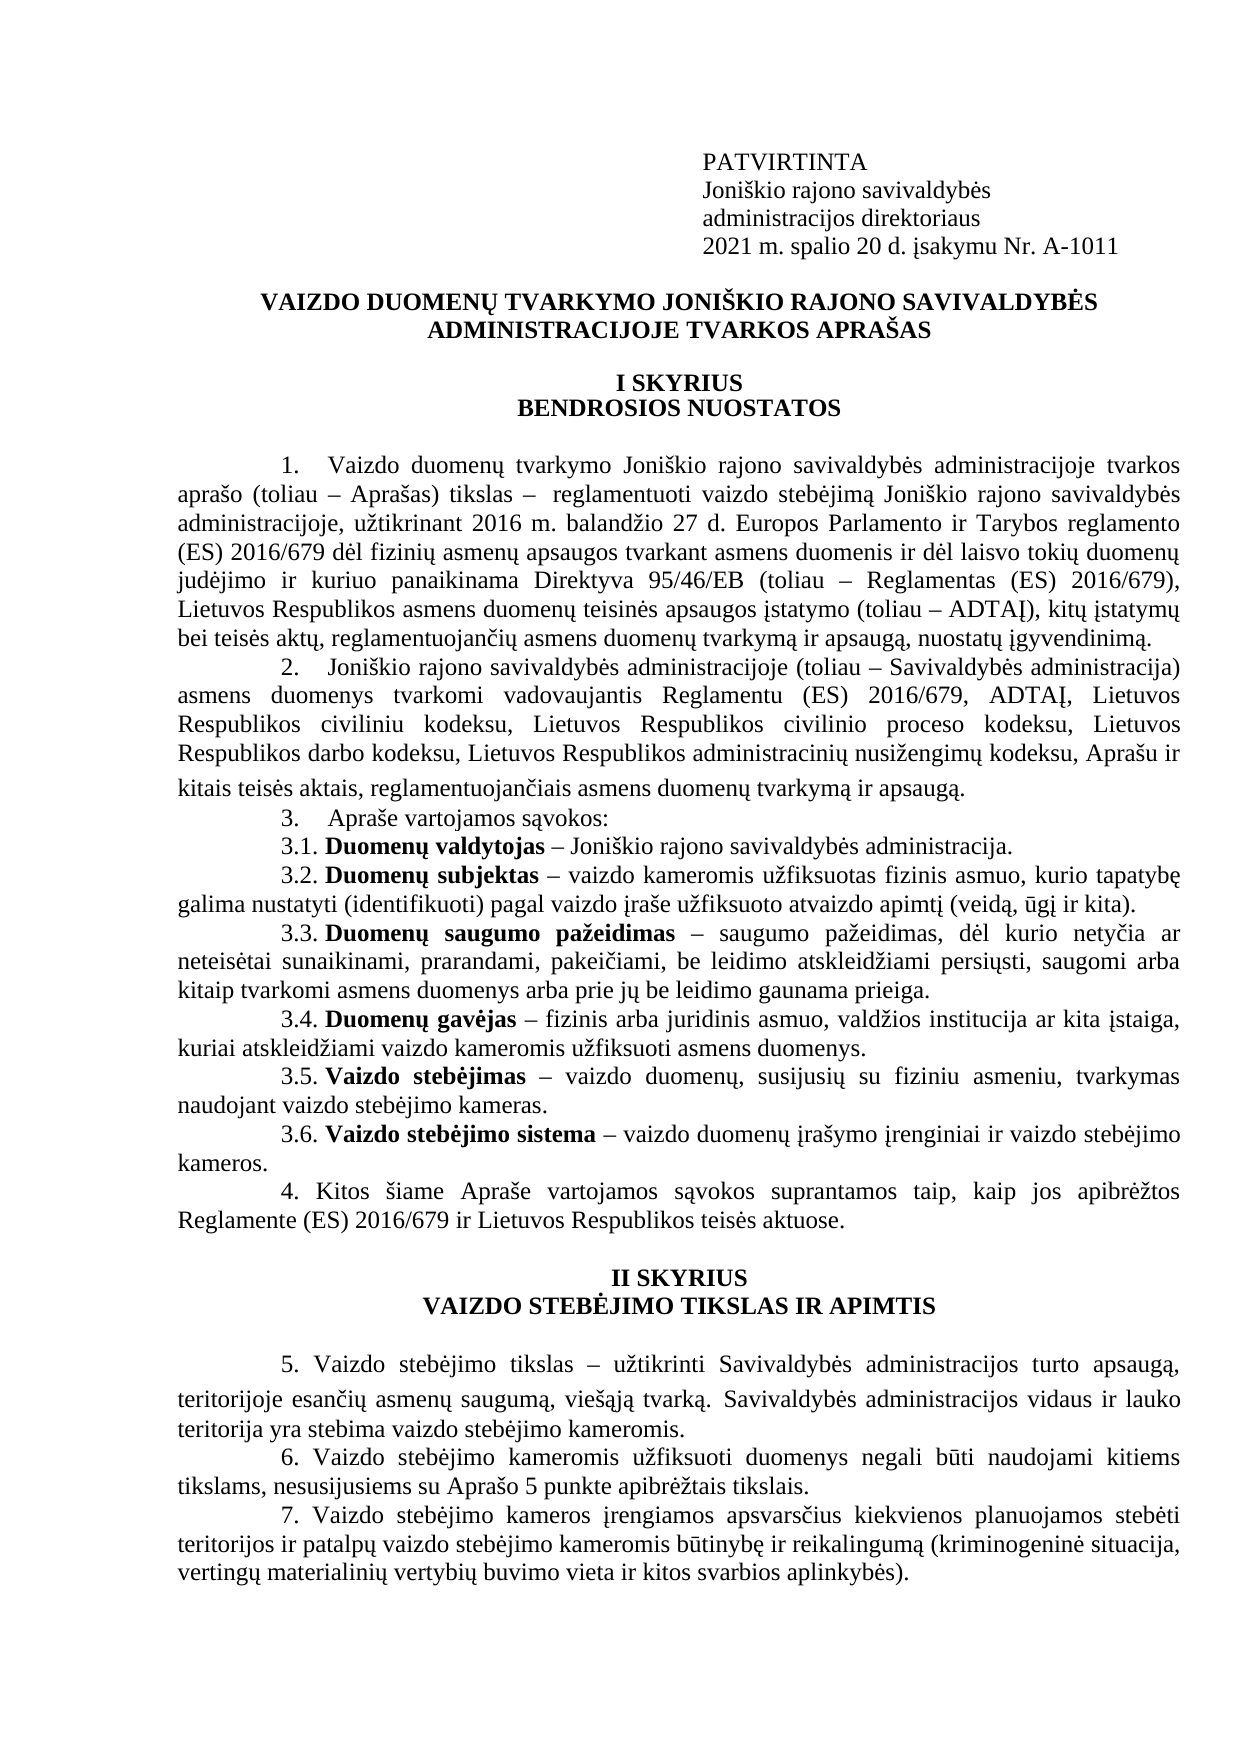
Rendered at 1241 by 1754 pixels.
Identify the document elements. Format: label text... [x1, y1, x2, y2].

text Joniškio rajono savivaldybės [702, 176, 1181, 204]
text VAIZDO STEBĖJIMO TIKSLAS IR APIMTIS [177, 1291, 1181, 1320]
text 3.4. Duomenų gavėjas – fizinis arba juridinis asmuo, valdžios institucija ar kita įstaiga, kuriai atskleidžiami vaizdo kameromis užfiksuoti asmens duomenys. [177, 1004, 1181, 1061]
text 6. Vaizdo stebėjimo kameromis užfiksuoti duomenys negali būti naudojami kitiems tikslams, nesusijusiems su Aprašo 5 punkte apibrėžtais tikslais. [177, 1442, 1181, 1500]
text 5. Vaizdo stebėjimo tikslas – užtikrinti Savivaldybės administracijos turto apsaugą, teritorijoje esančių asmenų saugumą, viešąją tvarką. Savivaldybės administracijos vidaus ir lauko teritorija yra stebima vaizdo stebėjimo kameromis. [177, 1349, 1181, 1442]
text VAIZDO DUOMENŲ TVARKYMO JONIŠKIO RAJONO SAVIVALDYBĖS ADMINISTRACIJOJE TVARKOS APRAŠAS [177, 288, 1181, 344]
text 2021 m. spalio 20 d. įsakymu Nr. A-1011 [702, 232, 1181, 260]
text II SKYRIUS [177, 1263, 1181, 1291]
text 3.3. Duomenų saugumo pažeidimas – saugumo pažeidimas, dėl kurio netyčia ar neteisėtai sunaikinami, prarandami, pakeičiami, be leidimo atskleidžiami persiųsti, saugomi arba kitaip tvarkomi asmens duomenys arba prie jų be leidimo gaunama prieiga. [177, 918, 1181, 1004]
text I SKYRIUS [177, 372, 1181, 397]
text administracijos direktoriaus [702, 204, 1181, 232]
text PATVIRTINTA [702, 148, 1181, 176]
text 3.6. Vaizdo stebėjimo sistema – vaizdo duomenų įrašymo įrenginiai ir vaizdo stebėjimo kameros. [177, 1119, 1181, 1176]
text 2. Joniškio rajono savivaldybės administracijoje (toliau – Savivaldybės administracija) asmens duomenys tvarkomi vadovaujantis Reglamentu (ES) 2016/679, ADTAĮ, Lietuvos Respublikos civiliniu kodeksu, Lietuvos Respublikos civilinio proceso kodeksu, Lietuvos Respublikos darbo kodeksu, Lietuvos Respublikos administracinių nusižengimų kodeksu, Aprašu ir kitais teisės aktais, reglamentuojančiais asmens duomenų tvarkymą ir apsaugą. [177, 652, 1181, 803]
text 3.1. Duomenų valdytojas – Joniškio rajono savivaldybės administracija. [177, 831, 1181, 860]
text 3.2. Duomenų subjektas – vaizdo kameromis užfiksuotas fizinis asmuo, kurio tapatybę galima nustatyti (identifikuoti) pagal vaizdo įraše užfiksuoto atvaizdo apimtį (veidą, ūgį ir kita). [177, 860, 1181, 918]
text 3.5. Vaizdo stebėjimas – vaizdo duomenų, susijusių su fiziniu asmeniu, tvarkymas naudojant vaizdo stebėjimo kameras. [177, 1061, 1181, 1119]
text 7. Vaizdo stebėjimo kameros įrengiamos apsvarsčius kiekvienos planuojamos stebėti teritorijos ir patalpų vaizdo stebėjimo kameromis būtinybę ir reikalingumą (kriminogeninė situacija, vertingų materialinių vertybių buvimo vieta ir kitos svarbios aplinkybės). [177, 1500, 1181, 1586]
text 3. Apraše vartojamos sąvokos: [177, 803, 1181, 831]
text 4. Kitos šiame Apraše vartojamos sąvokos suprantamos taip, kaip jos apibrėžtos Reglamente (ES) 2016/679 ir Lietuvos Respublikos teisės aktuose. [177, 1176, 1181, 1234]
text 1. Vaizdo duomenų tvarkymo Joniškio rajono savivaldybės administracijoje tvarkos aprašo (toliau – Aprašas) tikslas – reglamentuoti vaizdo stebėjimą Joniškio rajono savivaldybės administracijoje, užtikrinant 2016 m. balandžio 27 d. Europos Parlamento ir Tarybos reglamento (ES) 2016/679 dėl fizinių asmenų apsaugos tvarkant asmens duomenis ir dėl laisvo tokių duomenų judėjimo ir kuriuo panaikinama Direktyva 95/46/EB (toliau – Reglamentas (ES) 2016/679), Lietuvos Respublikos asmens duomenų teisinės apsaugos įstatymo (toliau – ADTAĮ), kitų įstatymų bei teisės aktų, reglamentuojančių asmens duomenų tvarkymą ir apsaugą, nuostatų įgyvendinimą. [177, 451, 1181, 652]
text BENDROSIOS NUOSTATOS [177, 397, 1181, 422]
